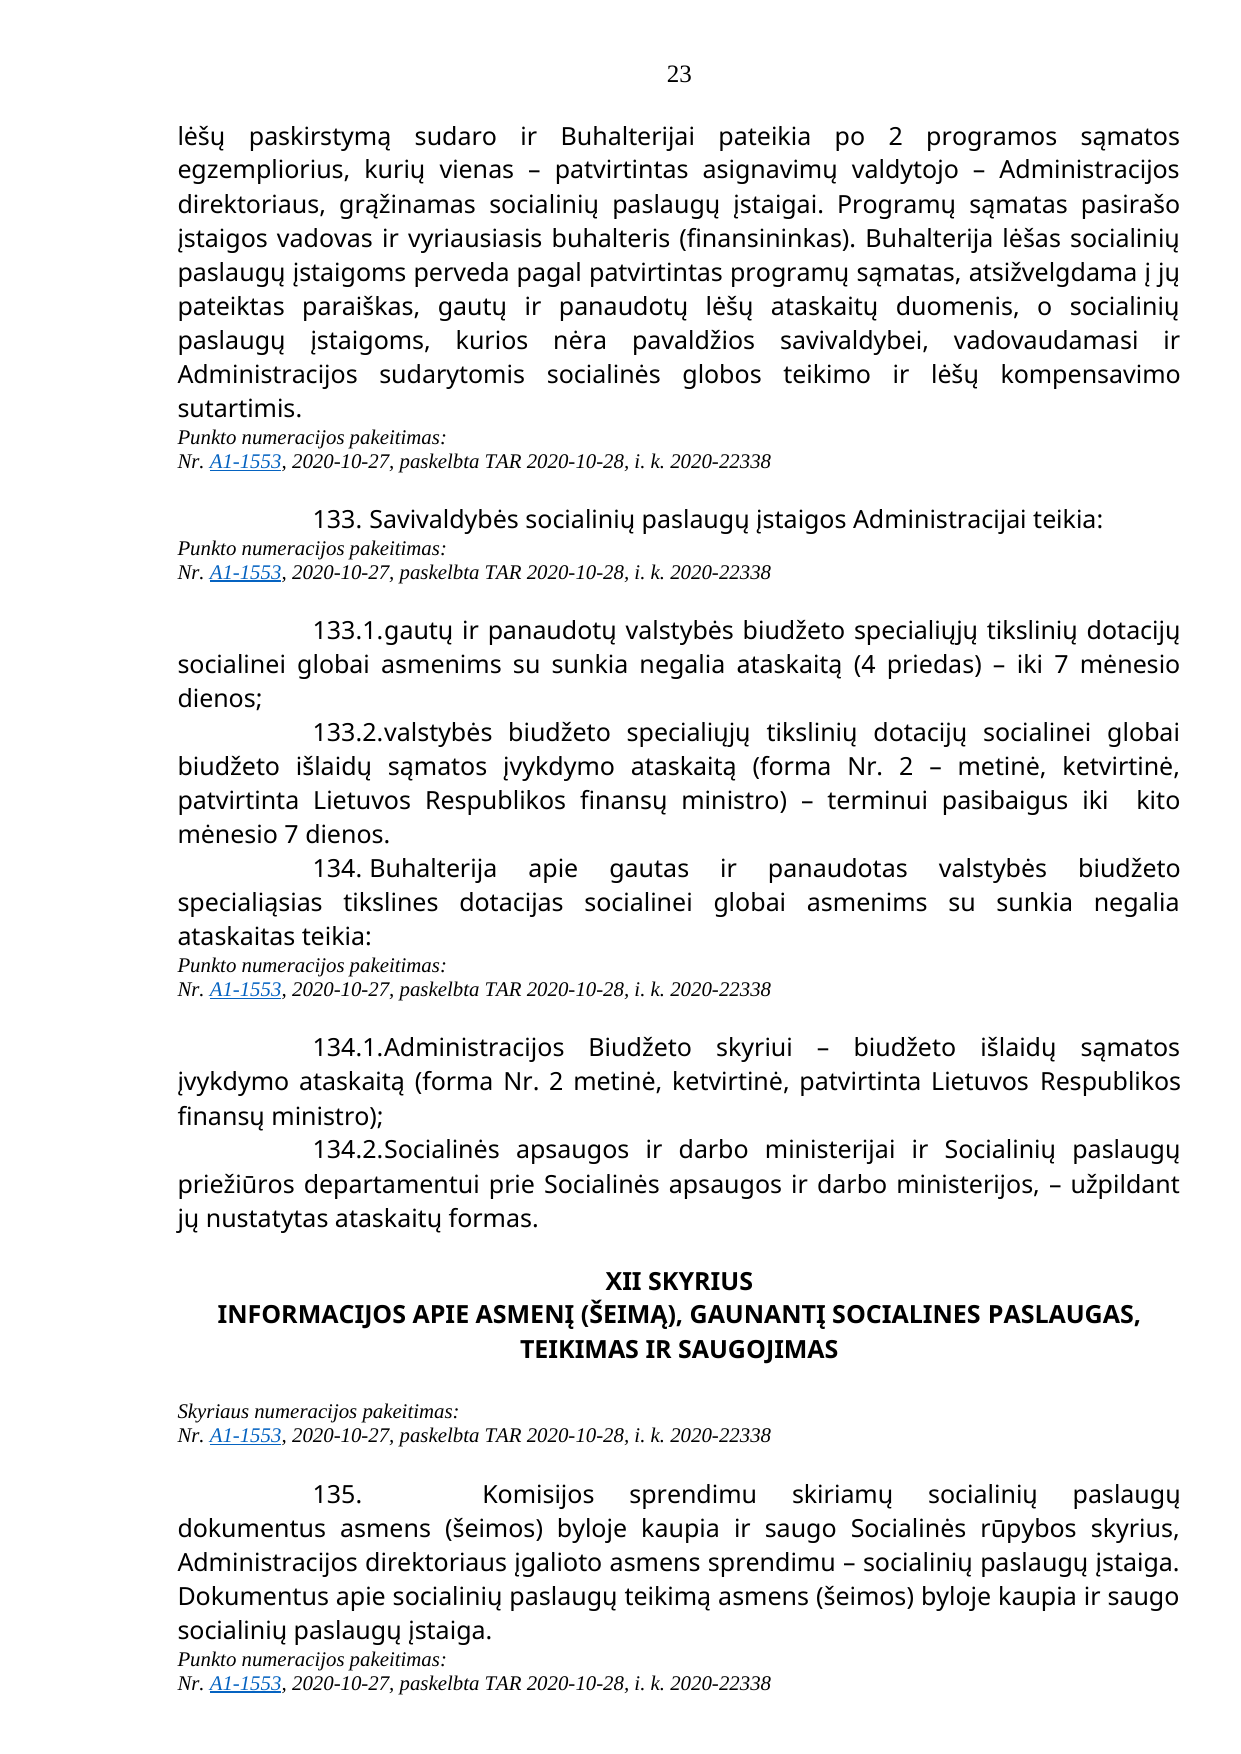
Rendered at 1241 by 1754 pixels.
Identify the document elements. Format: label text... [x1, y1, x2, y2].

text 135. Komisijos sprendimu skiriamų socialinių paslaugų dokumentus asmens (šeimos) byloje kaupia ir saugo Socialinės rūpybos skyrius, Administracijos direktoriaus įgalioto asmens sprendimu – socialinių paslaugų įstaiga. Dokumentus apie socialinių paslaugų teikimą asmens (šeimos) byloje kaupia ir saugo socialinių paslaugų įstaiga. [177, 1476, 1181, 1647]
text Skyriaus numeracijos pakeitimas: [177, 1399, 1181, 1423]
text Nr. A1-1553, 2020-10-27, paskelbta TAR 2020-10-28, i. k. 2020-22338 [177, 449, 1181, 473]
text 134. Buhalterija apie gautas ir panaudotas valstybės biudžeto specialiąsias tikslines dotacijas socialinei globai asmenims su sunkia negalia ataskaitas teikia: [177, 851, 1181, 953]
text 134.1. Administracijos Biudžeto skyriui – biudžeto išlaidų sąmatos įvykdymo ataskaitą (forma Nr. 2 metinė, ketvirtinė, patvirtinta Lietuvos Respublikos finansų ministro); [177, 1030, 1181, 1132]
text Nr. A1-1553, 2020-10-27, paskelbta TAR 2020-10-28, i. k. 2020-22338 [177, 1423, 1181, 1447]
text Nr. A1-1553, 2020-10-27, paskelbta TAR 2020-10-28, i. k. 2020-22338 [177, 560, 1181, 584]
text XII SKYRIUS [177, 1263, 1181, 1297]
text Nr. A1-1553, 2020-10-27, paskelbta TAR 2020-10-28, i. k. 2020-22338 [177, 977, 1181, 1001]
text Punkto numeracijos pakeitimas: [177, 953, 1181, 977]
text 133.1. gautų ir panaudotų valstybės biudžeto specialiųjų tikslinių dotacijų socialinei globai asmenims su sunkia negalia ataskaitą (4 priedas) – iki 7 mėnesio dienos; [177, 612, 1181, 715]
text Nr. A1-1553, 2020-10-27, paskelbta TAR 2020-10-28, i. k. 2020-22338 [177, 1671, 1181, 1695]
text 133. Savivaldybės socialinių paslaugų įstaigos Administracijai teikia: [177, 502, 1181, 536]
text Punkto numeracijos pakeitimas: [177, 425, 1181, 449]
text 134.2. Socialinės apsaugos ir darbo ministerijai ir Socialinių paslaugų priežiūros departamentui prie Socialinės apsaugos ir darbo ministerijos, – užpildant jų nustatytas ataskaitų formas. [177, 1132, 1181, 1234]
text INFORMACIJOS APIE ASMENĮ (ŠEIMĄ), GAUNANTĮ SOCIALINES PASLAUGAS, TEIKIMAS IR SAUGOJIMAS [177, 1297, 1181, 1365]
text Punkto numeracijos pakeitimas: [177, 536, 1181, 560]
text Punkto numeracijos pakeitimas: [177, 1647, 1181, 1671]
text 133.2. valstybės biudžeto specialiųjų tikslinių dotacijų socialinei globai biudžeto išlaidų sąmatos įvykdymo ataskaitą (forma Nr. 2 – metinė, ketvirtinė, patvirtinta Lietuvos Respublikos finansų ministro) – terminui pasibaigus iki kito mėnesio 7 dienos. [177, 715, 1181, 851]
text lėšų paskirstymą sudaro ir Buhalterijai pateikia po 2 programos sąmatos egzempliorius, kurių vienas – patvirtintas asignavimų valdytojo – Administracijos direktoriaus, grąžinamas socialinių paslaugų įstaigai. Programų sąmatas pasirašo įstaigos vadovas ir vyriausiasis buhalteris (finansininkas). Buhalterija lėšas socialinių paslaugų įstaigoms perveda pagal patvirtintas programų sąmatas, atsižvelgdama į jų pateiktas paraiškas, gautų ir panaudotų lėšų ataskaitų duomenis, o socialinių paslaugų įstaigoms, kurios nėra pavaldžios savivaldybei, vadovaudamasi ir Administracijos sudarytomis socialinės globos teikimo ir lėšų kompensavimo sutartimis. [177, 118, 1181, 425]
